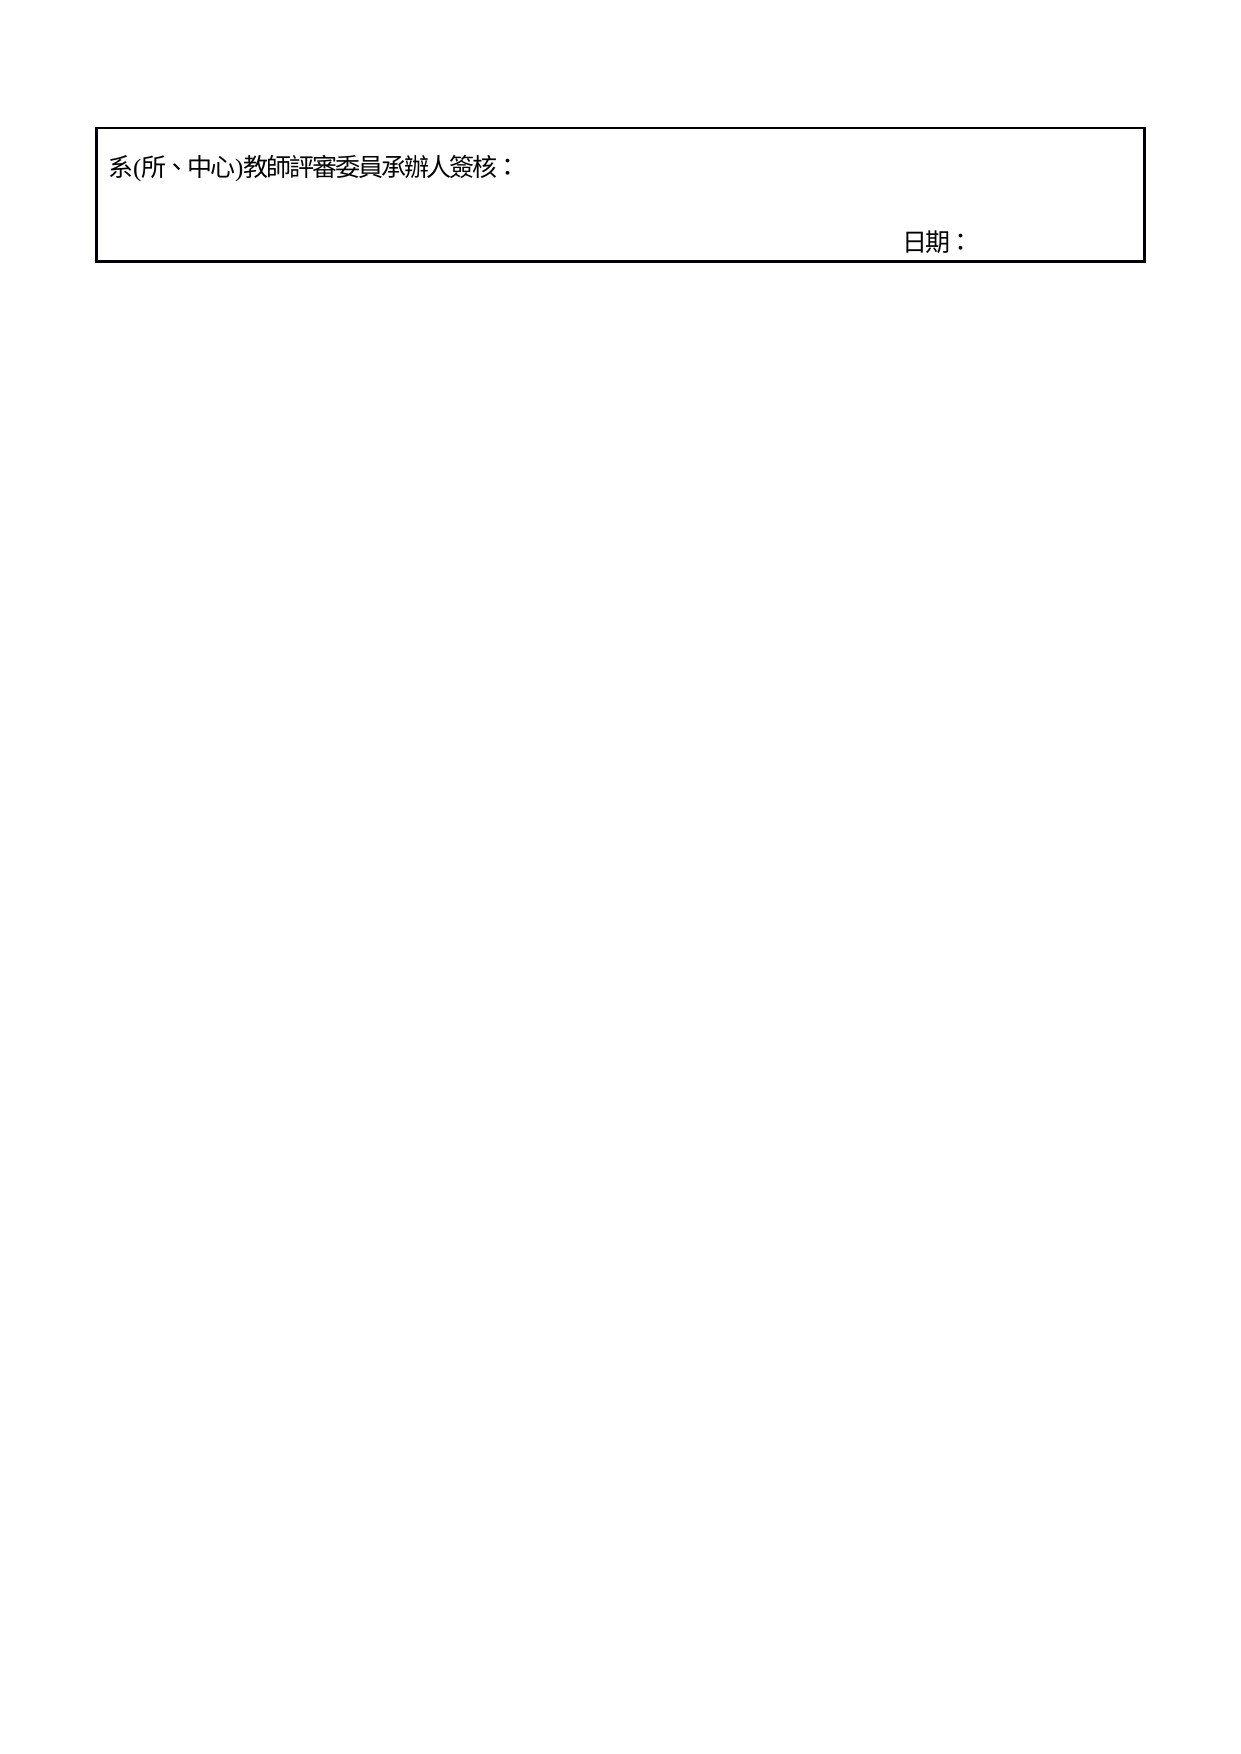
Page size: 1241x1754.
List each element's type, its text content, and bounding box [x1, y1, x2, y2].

table_cell 系(所、中心)教師評審委員承辦人簽核： 日期： [98, 129, 1143, 260]
